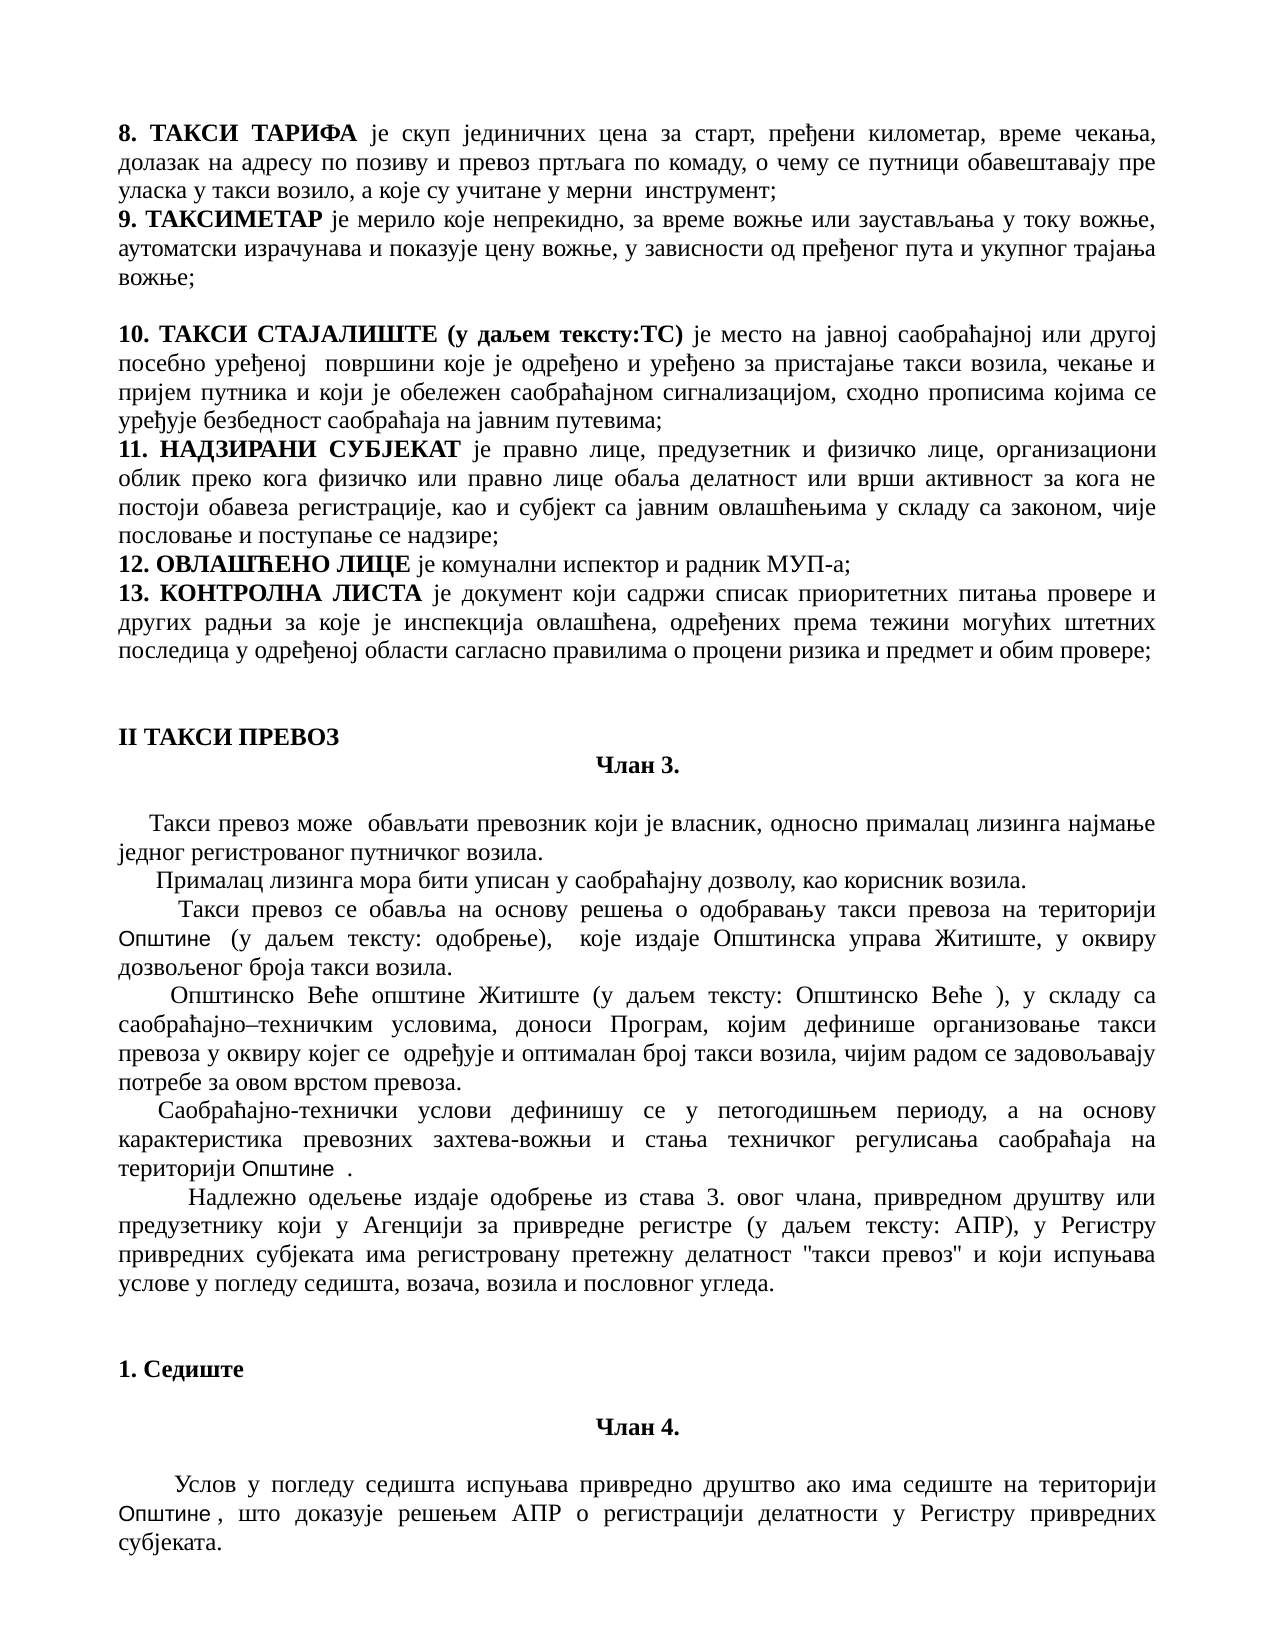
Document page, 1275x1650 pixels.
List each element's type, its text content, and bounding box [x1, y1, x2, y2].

text 11. НАДЗИРАНИ СУБЈЕКАТ је правно лице, предузетник и физичко лице, организациони облик преко кога физичко или правно лице обаља делатност или врши активност за кога не постоји обавеза регистрације, као и субјект са јавним овлашћењима у складу са законом, чије пословање и поступање се надзире; [118, 434, 1157, 549]
text Услов у погледу седишта испуњава привредно друштво ако има седиште на територији Општине , што доказује решењем АПР о регистрацији делатности у Регистру привредних субјеката. [118, 1469, 1157, 1556]
text 13. КОНТРОЛНА ЛИСТА је документ који садржи списак приоритетних питања провере и других радњи за које је инспекција овлашћена, одређених према тежини могућих штетних последица у одређеној области сагласно правилима о процени ризика и предмет и обим провере; [118, 578, 1157, 664]
text Такси превоз може обављати превозник који је власник, односно прималац лизинга најмање једног регистрованог путничког возила. [118, 808, 1157, 866]
text Члан 3. [118, 751, 1157, 779]
text Општинскo Веће општине Житиште (у даљем тексту: Општинско Веће ), у складу са саобраћајно–техничким условима, доноси Програм, којим дефинише организовање такси превоза у оквиру којег се одређује и оптималан број такси возила, чијим радом се задовољавају потребе за овом врстом превоза. [118, 981, 1157, 1096]
text 12. ОВЛАШЋЕНО ЛИЦЕ је комунални испектор и радник МУП-а; [118, 549, 1157, 578]
text Прималац лизинга мора бити уписан у саобраћајну дозволу, као корисник возила. [118, 866, 1157, 894]
text Такси превоз се обавља на основу решења о одобравању такси превоза на територији Општине (у даљем тексту: одобрење), које издаје Општинска управа Житиште, у оквиру дозвољеног броја такси возила. [118, 894, 1157, 981]
text 10. ТАКСИ СТАЈАЛИШТЕ (у даљем тексту:ТС) је место на јавној саобраћајној или другој посебно уређеној површини које је одређено и уређено за пристајање такси возила, чекање и пријем путника и који је обележен саобраћајном сигнализацијом, сходно прописима којима се уређује безбедност саобраћаја на јавним путевима; [118, 319, 1157, 434]
text Саобраћајно-технички услови дефинишу се у петогодишњем периоду, а на основу карактеристика превозних захтева-вожњи и стања техничког регулисања саобраћаја на територији Општине . [118, 1096, 1157, 1182]
text 1. Седиште [118, 1354, 1157, 1383]
text Члан 4. [118, 1412, 1157, 1441]
text 8. ТАКСИ ТАРИФА је скуп јединичних цена за старт, пређени километар, време чекања, долазак на адресу по позиву и превоз пртљага по комаду, о чему се путници обавештавају пре уласка у такси возило, а које су учитане у мерни инструмент; [118, 118, 1157, 204]
text Надлежно одељење издаје одобрење из става 3. овог члана, привредном друштву или предузетнику који у Агенцији за привредне регистре (у даљем тексту: АПР), у Регистру привредних субјеката има регистровану претежну делатност ''такси превоз'' и који испуњава услове у погледу седишта, возача, возила и пословног угледа. [118, 1182, 1157, 1297]
text II ТАКСИ ПРЕВОЗ [118, 722, 1157, 751]
text 9. ТАКСИМЕТАР је мерило које непрекидно, за време вожње или заустављања у току вожње, аутоматски израчунава и показује цену вожње, у зависности од пређеног пута и укупног трајања вожње; [118, 204, 1157, 291]
